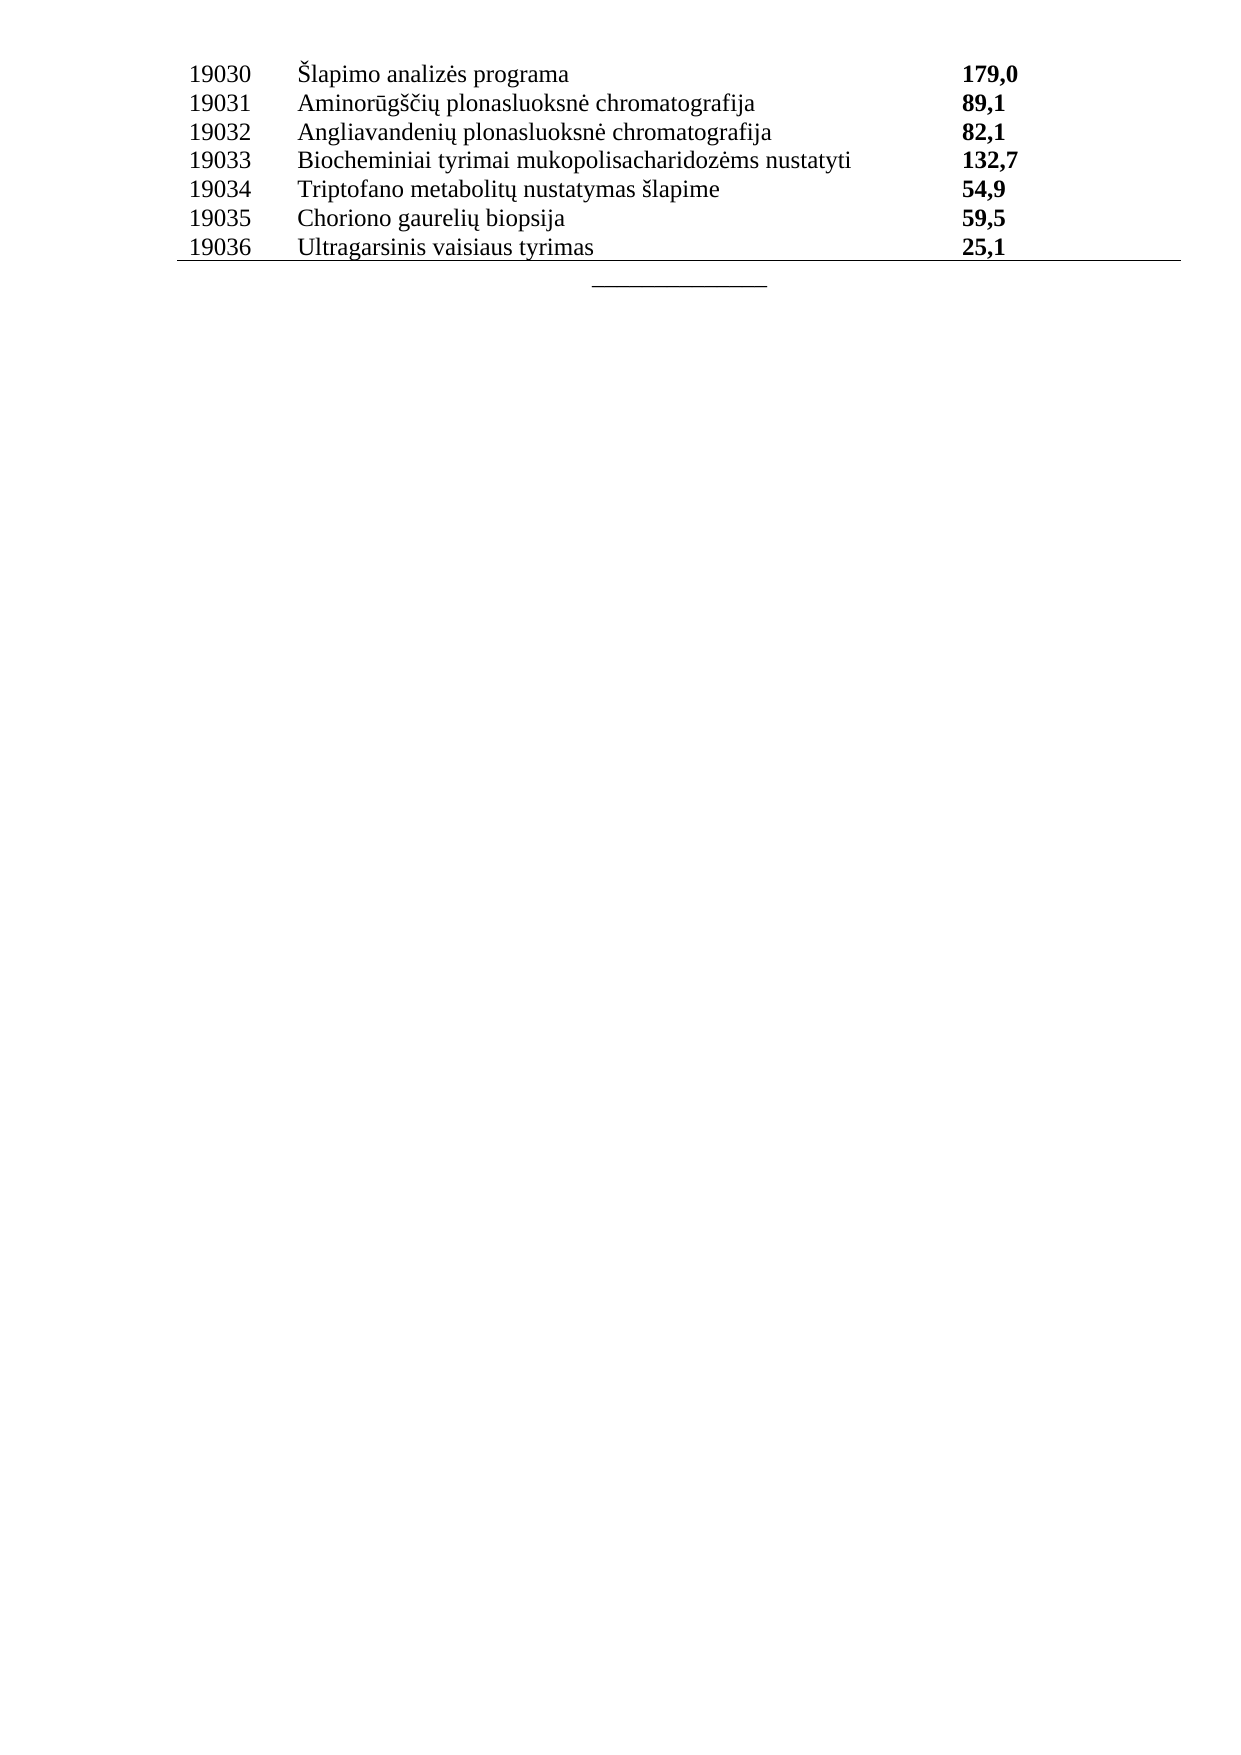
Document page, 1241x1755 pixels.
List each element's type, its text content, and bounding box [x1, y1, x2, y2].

table_cell 19035 [177, 203, 286, 232]
table_cell Biocheminiai tyrimai mukopolisacharidozėms nustatyti [286, 145, 951, 174]
table_cell 19033 [177, 145, 286, 174]
table_cell 19031 [177, 88, 286, 117]
table_cell 25,1 [951, 232, 1181, 260]
table_cell Ultragarsinis vaisiaus tyrimas [286, 232, 951, 260]
table_cell Choriono gaurelių biopsija [286, 203, 951, 232]
table_cell 19034 [177, 174, 286, 203]
table_cell 82,1 [951, 117, 1181, 145]
table_cell 19032 [177, 117, 286, 145]
table_cell 132,7 [951, 145, 1181, 174]
table_cell 19036 [177, 232, 286, 260]
table_cell 89,1 [951, 88, 1181, 117]
table_cell 19030 [177, 59, 286, 88]
table_cell 54,9 [951, 174, 1181, 203]
text ______________ [177, 261, 1181, 290]
table_cell Triptofano metabolitų nustatymas šlapime [286, 174, 951, 203]
table_cell Angliavandenių plonasluoksnė chromatografija [286, 117, 951, 145]
table_cell Aminorūgščių plonasluoksnė chromatografija [286, 88, 951, 117]
table_cell 179,0 [951, 59, 1181, 88]
table_cell 59,5 [951, 203, 1181, 232]
table_cell Šlapimo analizės programa [286, 59, 951, 88]
